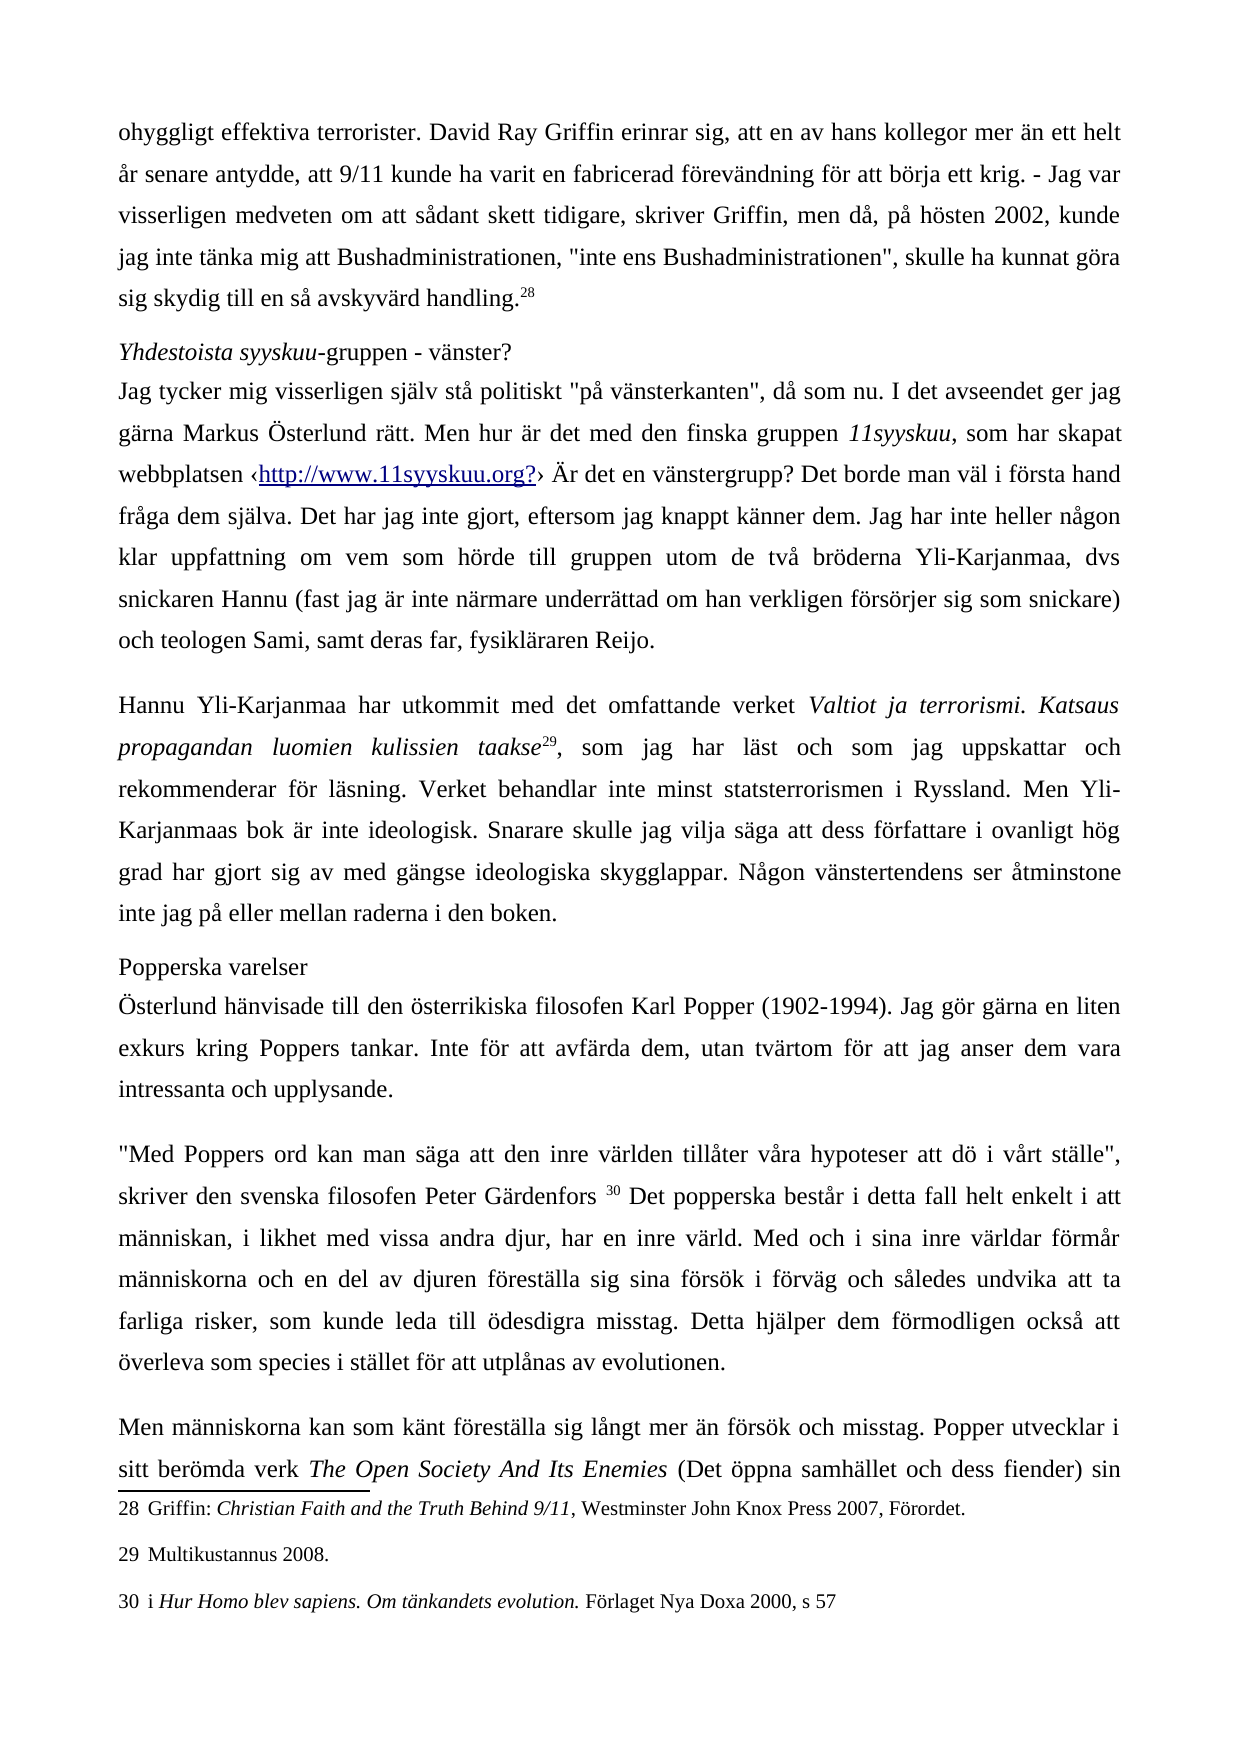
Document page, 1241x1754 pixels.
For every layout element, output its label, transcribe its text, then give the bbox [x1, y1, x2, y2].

subtitle Popperska varelser [118, 953, 1122, 981]
text Multikustannus 2008. [118, 1543, 1122, 1566]
text ohyggligt effektiva terrorister. David Ray Griffin erinrar sig, att en av hans kollegor mer än ett helt år senare antydde, att 9/11 kunde ha varit en fabricerad förevändning för att börja ett krig. - Jag var visserligen medveten om att sådant skett tidigare, skriver Griffin, men då, på hösten 2002, kunde jag inte tänka mig att Bushadministrationen, "inte ens Bushadministrationen", skulle ha kunnat göra sig skydig till en så avskyvärd handling. [118, 118, 1122, 312]
text Griffin: Christian Faith and the Truth Behind 9/11, Westminster John Knox Press 2007, Förordet. [118, 1497, 1122, 1520]
text Men människorna kan som känt föreställa sig långt mer än försök och misstag. Popper utvecklar i sitt berömda verk The Open Society And Its Enemies (Det öppna samhället och dess fiender) sin [118, 1413, 1122, 1483]
text Jag tycker mig visserligen själv stå politiskt "på vänsterkanten", då som nu. I det avseendet ger jag gärna Markus Österlund rätt. Men hur är det med den finska gruppen 11syyskuu, som har skapat webbplatsen ‹http://www.11syyskuu.org?› Är det en vänstergrupp? Det borde man väl i första hand fråga dem själva. Det har jag inte gjort, eftersom jag knappt känner dem. Jag har inte heller någon klar uppfattning om vem som hörde till gruppen utom de två bröderna Yli-Karjanmaa, dvs snickaren Hannu (fast jag är inte närmare underrättad om han verkligen försörjer sig som snickare) och teologen Sami, samt deras far, fysikläraren Reijo. [118, 377, 1122, 654]
text i Hur Homo blev sapiens. Om tänkandets evolution. Förlaget Nya Doxa 2000, s 57 [118, 1589, 1122, 1613]
text "Med Poppers ord kan man säga att den inre världen tillåter våra hypoteser att dö i vårt ställe", skriver den svenska filosofen Peter Gärdenfors Det popperska består i detta fall helt enkelt i att människan, i likhet med vissa andra djur, har en inre värld. Med och i sina inre världar förmår människorna och en del av djuren föreställa sig sina försök i förväg och således undvika att ta farliga risker, som kunde leda till ödesdigra misstag. Detta hjälper dem förmodligen också att överleva som species i stället för att utplånas av evolutionen. [118, 1141, 1122, 1376]
subtitle Yhdestoista syyskuu-gruppen - vänster? [118, 338, 1122, 365]
text Österlund hänvisade till den österrikiska filosofen Karl Popper (1902-1994). Jag gör gärna en liten exkurs kring Poppers tankar. Inte för att avfärda dem, utan tvärtom för att jag anser dem vara intressanta och upplysande. [118, 992, 1122, 1103]
text Hannu Yli-Karjanmaa har utkommit med det omfattande verket Valtiot ja terrorismi. Katsaus propagandan luomien kulissien taakse, som jag har läst och som jag uppskattar och rekommenderar för läsning. Verket behandlar inte minst statsterrorismen i Ryssland. Men Yli-Karjanmaas bok är inte ideologisk. Snarare skulle jag vilja säga att dess författare i ovanligt hög grad har gjort sig av med gängse ideologiska skygglappar. Någon vänstertendens ser åtminstone inte jag på eller mellan raderna i den boken. [118, 692, 1122, 927]
